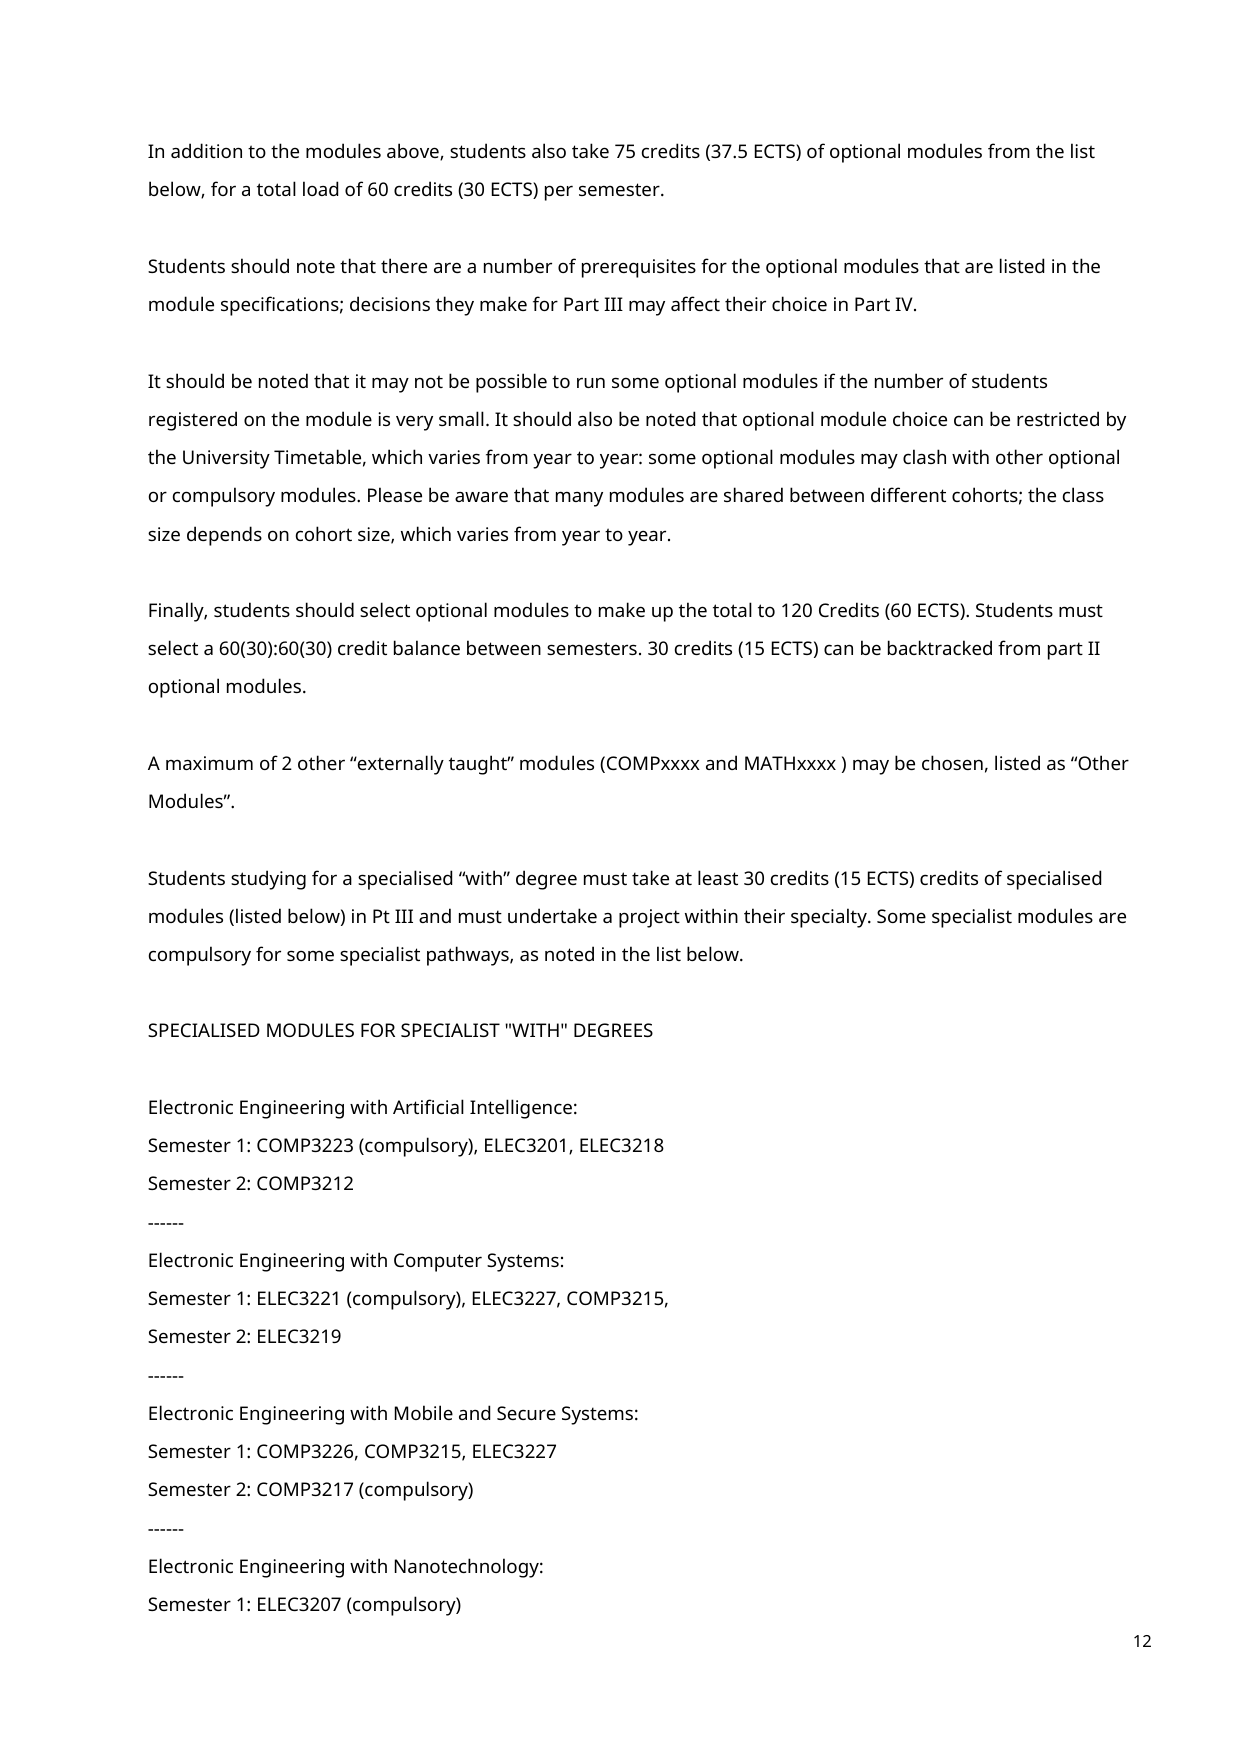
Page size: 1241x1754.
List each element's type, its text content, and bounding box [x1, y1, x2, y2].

table_cell In addition to the modules above, students also take 75 credits (37.5 ECTS) of optional modules from the list below, for a total load of 60 credits (30 ECTS) per semester. Students should note that there are a number of prerequisites for the optional modules that are listed in the module specifications; decisions they make for Part III may affect their choice in Part IV. It should be noted that it may not be possible to run some optional modules if the number of students registered on the module is very small. It should also be noted that optional module choice can be restricted by the University Timetable, which varies from year to year: some optional modules may clash with other optional or compulsory modules. Please be aware that many modules are shared between different cohorts; the class size depends on cohort size, which varies from year to year. Finally, students should select optional modules to make up the total to 120 Credits (60 ECTS). Students must select a 60(30):60(30) credit balance between semesters. 30 credits (15 ECTS) can be backtracked from part II optional modules. A maximum of 2 other “externally taught” modules (COMPxxxx and MATHxxxx ) may be chosen, listed as “Other Modules”. Students studying for a specialised “with” degree must take at least 30 credits (15 ECTS) credits of specialised modules (listed below) in Pt III and must undertake a project within their specialty. Some specialist modules are compulsory for some specialist pathways, as noted in the list below. SPECIALISED MODULES FOR SPECIALIST "WITH" DEGREES Electronic Engineering with Artificial Intelligence: Semester 1: COMP3223 (compulsory), ELEC3201, ELEC3218 Semester 2: COMP3212 ------ Electronic Engineering with Computer Systems: Semester 1: ELEC3221 (compulsory), ELEC3227, COMP3215, Semester 2: ELEC3219 ------ Electronic Engineering with Mobile and Secure Systems: Semester 1: COMP3226, COMP3215, ELEC3227 Semester 2: COMP3217 (compulsory) ------ Electronic Engineering with Nanotechnology: Semester 1: ELEC3207 (compulsory) [136, 99, 1152, 1617]
